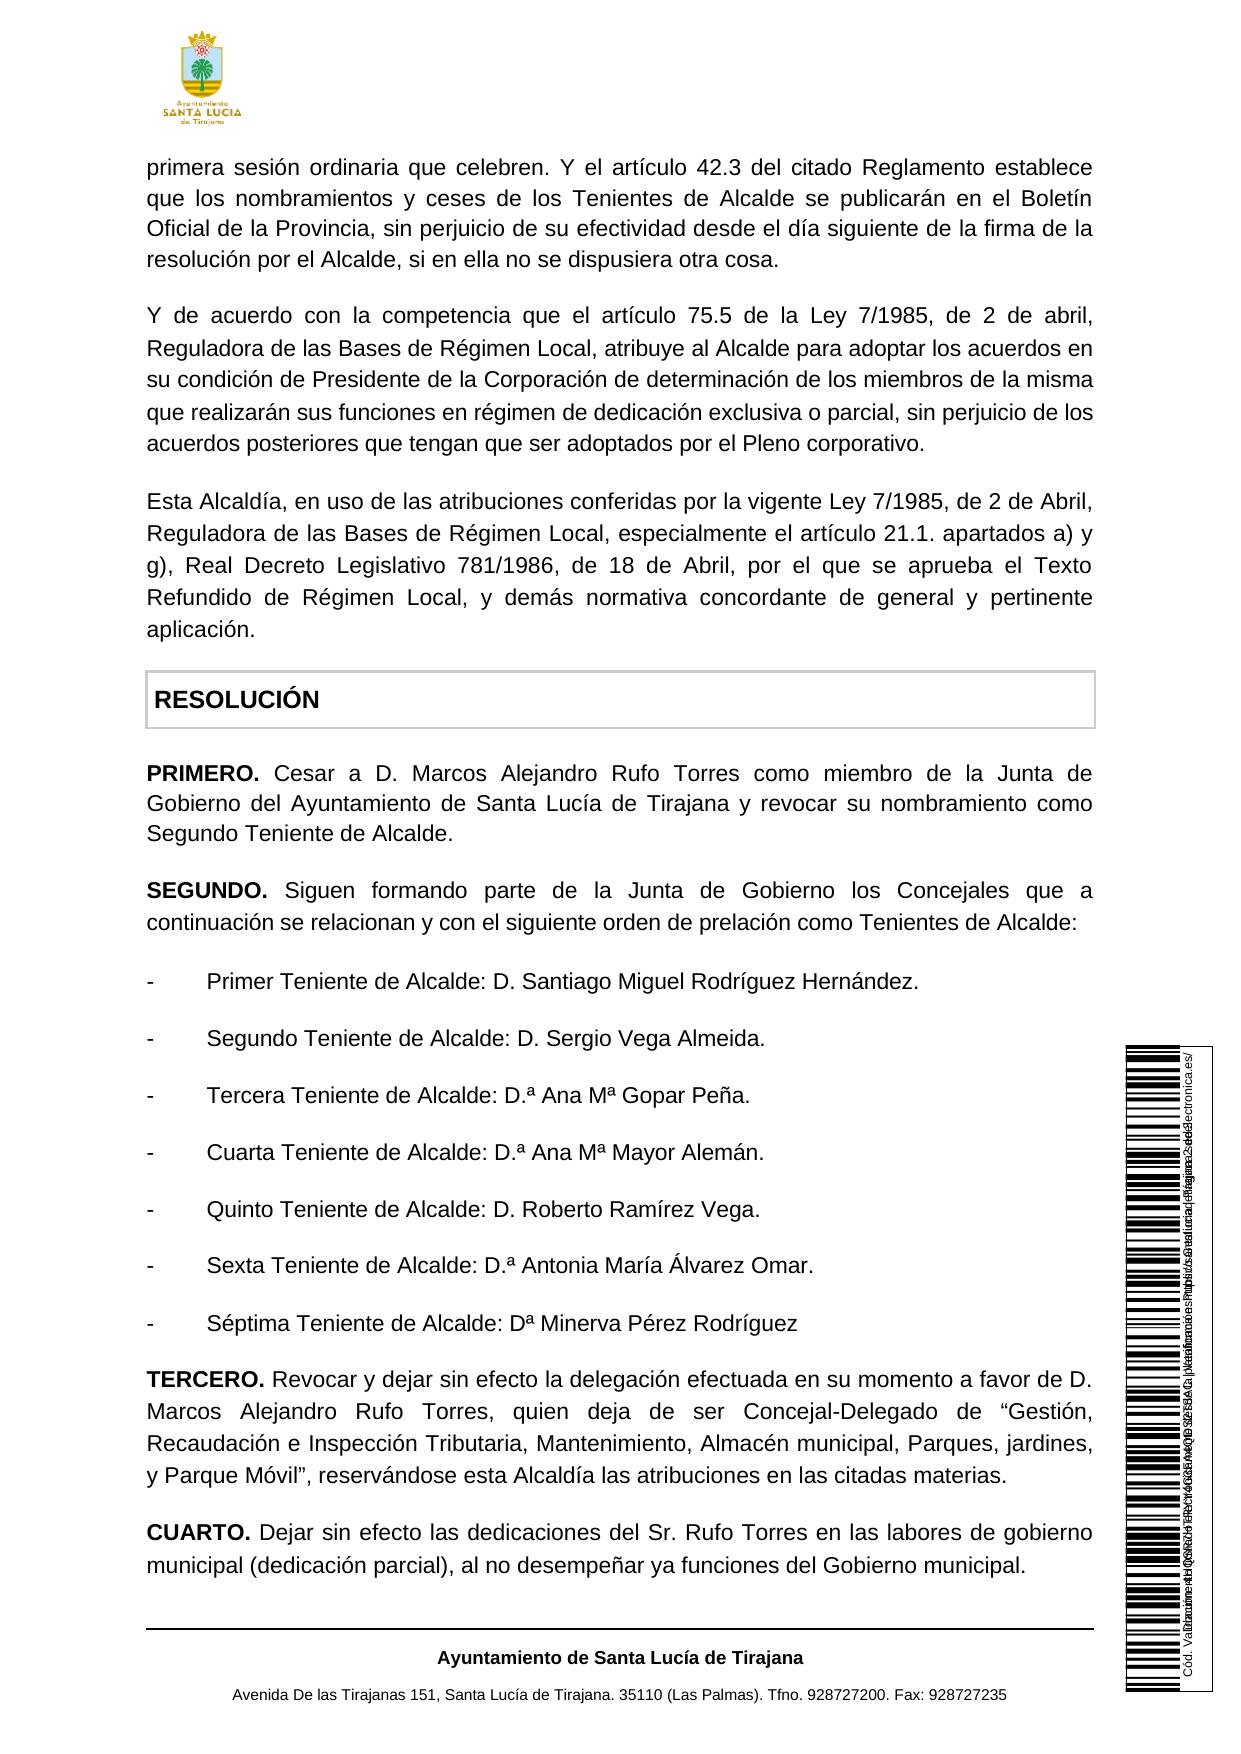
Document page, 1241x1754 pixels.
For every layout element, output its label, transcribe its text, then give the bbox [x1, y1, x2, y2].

text - Cuarta Teniente de Alcalde: D.ª Ana Mª Mayor Alemán. [146, 1139, 1094, 1165]
text TERCERO. Revocar y dejar sin efecto la delegación efectuada en su momento a favor de D. Marcos Alejandro Rufo Torres, quien deja de ser Concejal-Delegado de “Gestión, Recaudación e Inspección Tributaria, Mantenimiento, Almacén municipal, Parques, jardines, y Parque Móvil”, reservándose esta Alcaldía las atribuciones en las citadas materias. [146, 1361, 1094, 1490]
table_header Cód. Validación: 4HQSR7HTRYY4G3FA4QDS2TSAC | Verificación: https://santaluciadetirajana.sedelectronica.es/ Documento firmado electrónicamente desde la plataforma esPublico Gestiona | Página 2 de 3 [1180, 1047, 1212, 1691]
text Avenida De las Tirajanas 151, Santa Lucía de Tirajana. 35110 (Las Palmas). Tfno. 928727200. Fax: 928727235 [146, 1686, 1094, 1704]
text Esta Alcaldía, en uso de las atribuciones conferidas por la vigente Ley 7/1985, de 2 de Abril, Reguladora de las Bases de Régimen Local, especialmente el artículo 21.1. apartados a) y g), Real Decreto Legislativo 781/1986, de 18 de Abril, por el que se aprueba el Texto Refundido de Régimen Local, y demás normativa concordante de general y pertinente aplicación. [146, 484, 1094, 644]
text - Quinto Teniente de Alcalde: D. Roberto Ramírez Vega. [146, 1196, 1094, 1222]
text RESOLUCIÓN [148, 673, 1094, 727]
picture [1127, 1047, 1180, 1691]
text PRIMERO. Cesar a D. Marcos Alejandro Rufo Torres como miembro de la Junta de Gobierno del Ayuntamiento de Santa Lucía de Tirajana y revocar su nombramiento como Segundo Teniente de Alcalde. [146, 757, 1094, 848]
text - Sexta Teniente de Alcalde: D.ª Antonia María Álvarez Omar. [146, 1253, 1094, 1279]
text SEGUNDO. Siguen formando parte de la Junta de Gobierno los Concejales que a continuación se relacionan y con el siguiente orden de prelación como Tenientes de Alcalde: [146, 872, 1094, 937]
text - Séptima Teniente de Alcalde: Dª Minerva Pérez Rodríguez [146, 1310, 1094, 1336]
picture [163, 31, 242, 126]
text Y de acuerdo con la competencia que el artículo 75.5 de la Ley 7/1985, de 2 de abril, Reguladora de las Bases de Régimen Local, atribuye al Alcalde para adoptar los acuerdos en su condición de Presidente de la Corporación de determinación de los miembros de la misma que realizarán sus funciones en régimen de dedicación exclusiva o parcial, sin perjuicio de los acuerdos posteriores que tengan que ser adoptados por el Pleno corporativo. [146, 298, 1094, 458]
text - Primer Teniente de Alcalde: D. Santiago Miguel Rodríguez Hernández. [146, 968, 1094, 994]
text - Tercera Teniente de Alcalde: D.ª Ana Mª Gopar Peña. [146, 1082, 1094, 1108]
text primera sesión ordinaria que celebren. Y el artículo 42.3 del citado Reglamento establece que los nombramientos y ceses de los Tenientes de Alcalde se publicarán en el Boletín Oficial de la Provincia, sin perjuicio de su efectividad desde el día siguiente de la firma de la resolución por el Alcalde, si en ella no se dispusiera otra cosa. [146, 151, 1094, 273]
text CUARTO. Dejar sin efecto las dedicaciones del Sr. Rufo Torres en las labores de gobierno municipal (dedicación parcial), al no desempeñar ya funciones del Gobierno municipal. [146, 1515, 1094, 1580]
text Ayuntamiento de Santa Lucía de Tirajana [146, 1647, 1094, 1668]
text - Segundo Teniente de Alcalde: D. Sergio Vega Almeida. [146, 1025, 1094, 1051]
